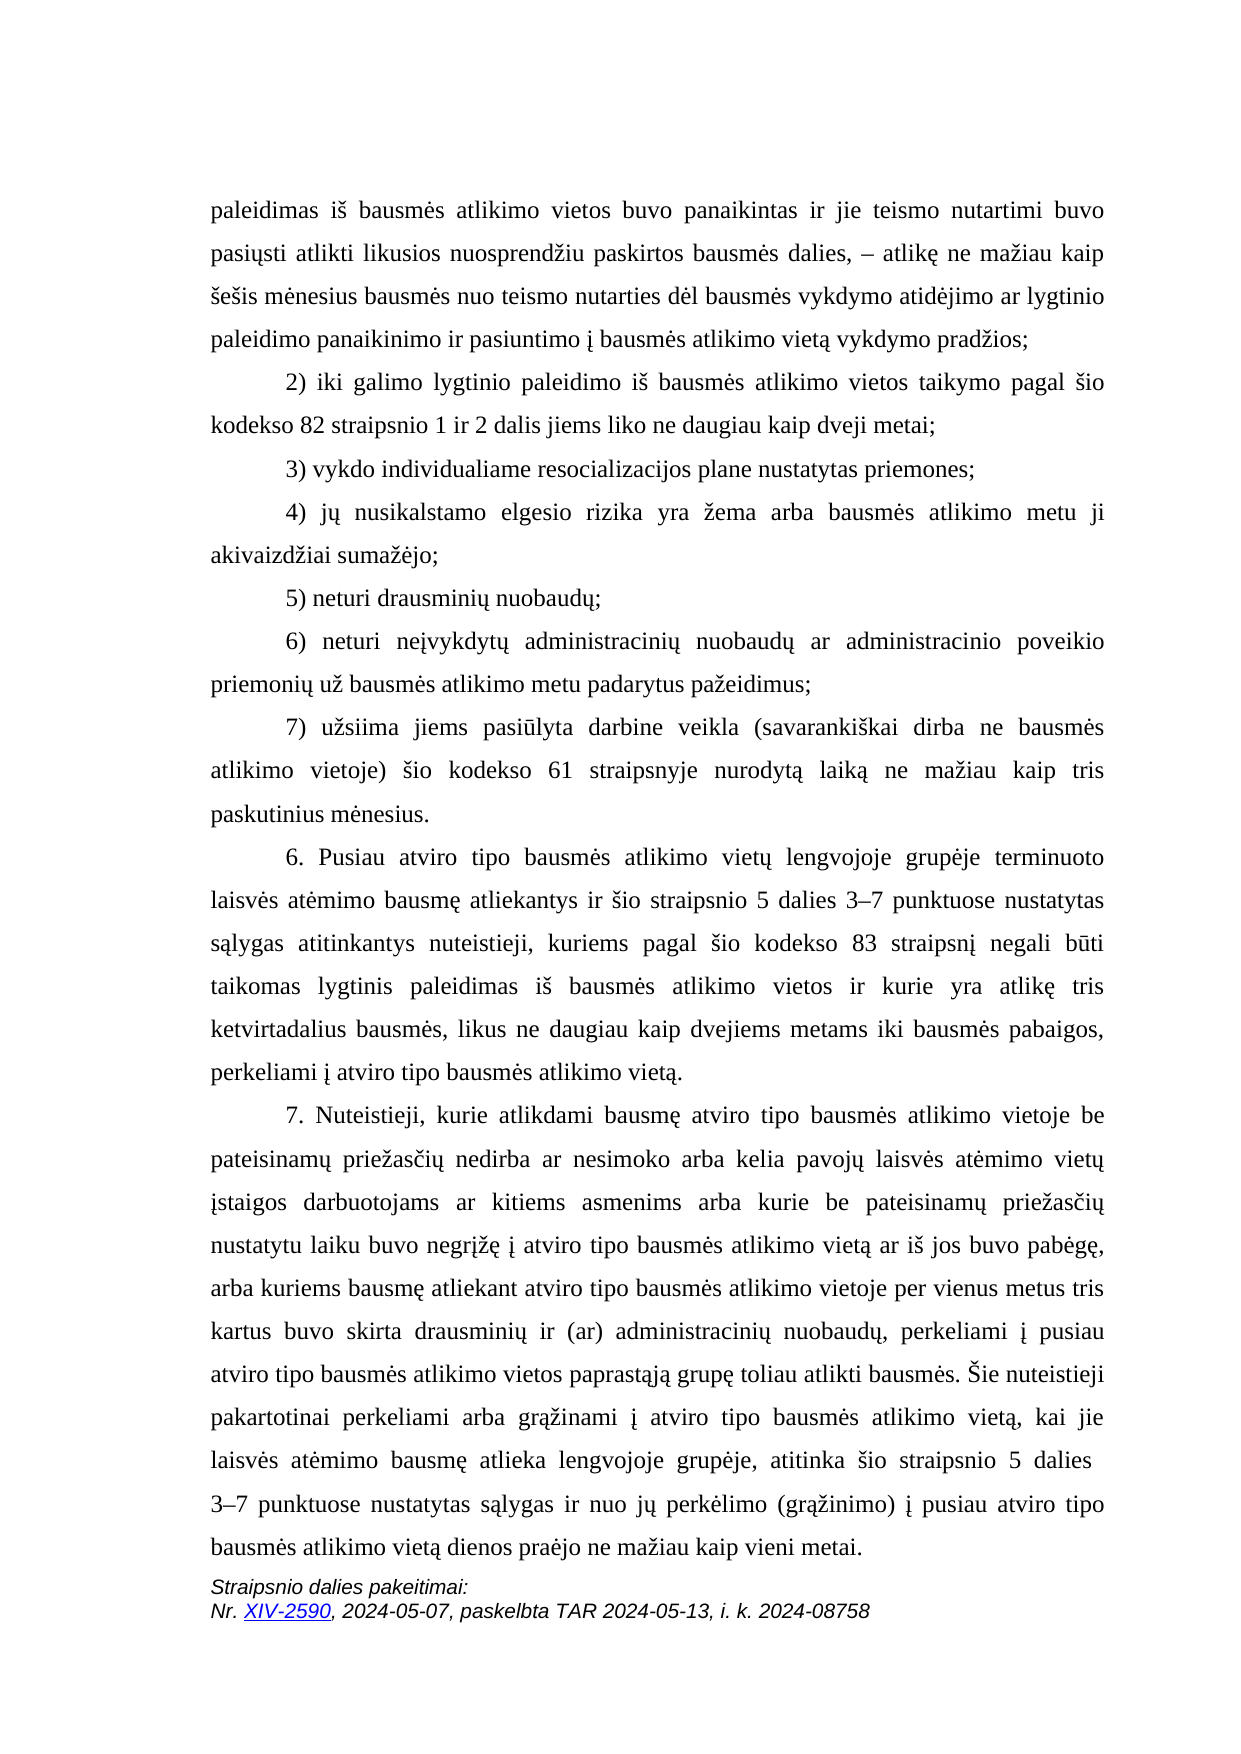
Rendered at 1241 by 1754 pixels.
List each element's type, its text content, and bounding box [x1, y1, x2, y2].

text paleidimas iš bausmės atlikimo vietos buvo panaikintas ir jie teismo nutartimi buvo pasiųsti atlikti likusios nuosprendžiu paskirtos bausmės dalies, – atlikę ne mažiau kaip šešis mėnesius bausmės nuo teismo nutarties dėl bausmės vykdymo atidėjimo ar lygtinio paleidimo panaikinimo ir pasiuntimo į bausmės atlikimo vietą vykdymo pradžios; [210, 195, 1105, 353]
text 6) neturi neįvykdytų administracinių nuobaudų ar administracinio poveikio priemonių už bausmės atlikimo metu padarytus pažeidimus; [210, 626, 1105, 698]
text 4) jų nusikalstamo elgesio rizika yra žema arba bausmės atlikimo metu ji akivaizdžiai sumažėjo; [210, 497, 1105, 569]
text 7. Nuteistieji, kurie atlikdami bausmę atviro tipo bausmės atlikimo vietoje be pateisinamų priežasčių nedirba ar nesimoko arba kelia pavojų laisvės atėmimo vietų įstaigos darbuotojams ar kitiems asmenims arba kurie be pateisinamų priežasčių nustatytu laiku buvo negrįžę į atviro tipo bausmės atlikimo vietą ar iš jos buvo pabėgę, arba kuriems bausmę atliekant atviro tipo bausmės atlikimo vietoje per vienus metus tris kartus buvo skirta drausminių ir (ar) administracinių nuobaudų, perkeliami į pusiau atviro tipo bausmės atlikimo vietos paprastąją grupę toliau atlikti bausmės. Šie nuteistieji pakartotinai perkeliami arba grąžinami į atviro tipo bausmės atlikimo vietą, kai jie laisvės atėmimo bausmę atlieka lengvojoje grupėje, atitinka šio straipsnio 5 dalies 3–7 punktuose nustatytas sąlygas ir nuo jų perkėlimo (grąžinimo) į pusiau atviro tipo bausmės atlikimo vietą dienos praėjo ne mažiau kaip vieni metai. [210, 1101, 1105, 1561]
text Nr. XIV-2590, 2024-05-07, paskelbta TAR 2024-05-13, i. k. 2024-08758 [210, 1599, 1105, 1623]
text Straipsnio dalies pakeitimai: [210, 1575, 1105, 1599]
text 3) vykdo individualiame resocializacijos plane nustatytas priemones; [210, 454, 1105, 482]
text 7) užsiima jiems pasiūlyta darbine veikla (savarankiškai dirba ne bausmės atlikimo vietoje) šio kodekso 61 straipsnyje nurodytą laiką ne mažiau kaip tris paskutinius mėnesius. [210, 712, 1105, 827]
text 6. Pusiau atviro tipo bausmės atlikimo vietų lengvojoje grupėje terminuoto laisvės atėmimo bausmę atliekantys ir šio straipsnio 5 dalies 3–7 punktuose nustatytas sąlygas atitinkantys nuteistieji, kuriems pagal šio kodekso 83 straipsnį negali būti taikomas lygtinis paleidimas iš bausmės atlikimo vietos ir kurie yra atlikę tris ketvirtadalius bausmės, likus ne daugiau kaip dvejiems metams iki bausmės pabaigos, perkeliami į atviro tipo bausmės atlikimo vietą. [210, 842, 1105, 1086]
text 2) iki galimo lygtinio paleidimo iš bausmės atlikimo vietos taikymo pagal šio kodekso 82 straipsnio 1 ir 2 dalis jiems liko ne daugiau kaip dveji metai; [210, 367, 1105, 439]
text 5) neturi drausminių nuobaudų; [210, 583, 1105, 612]
